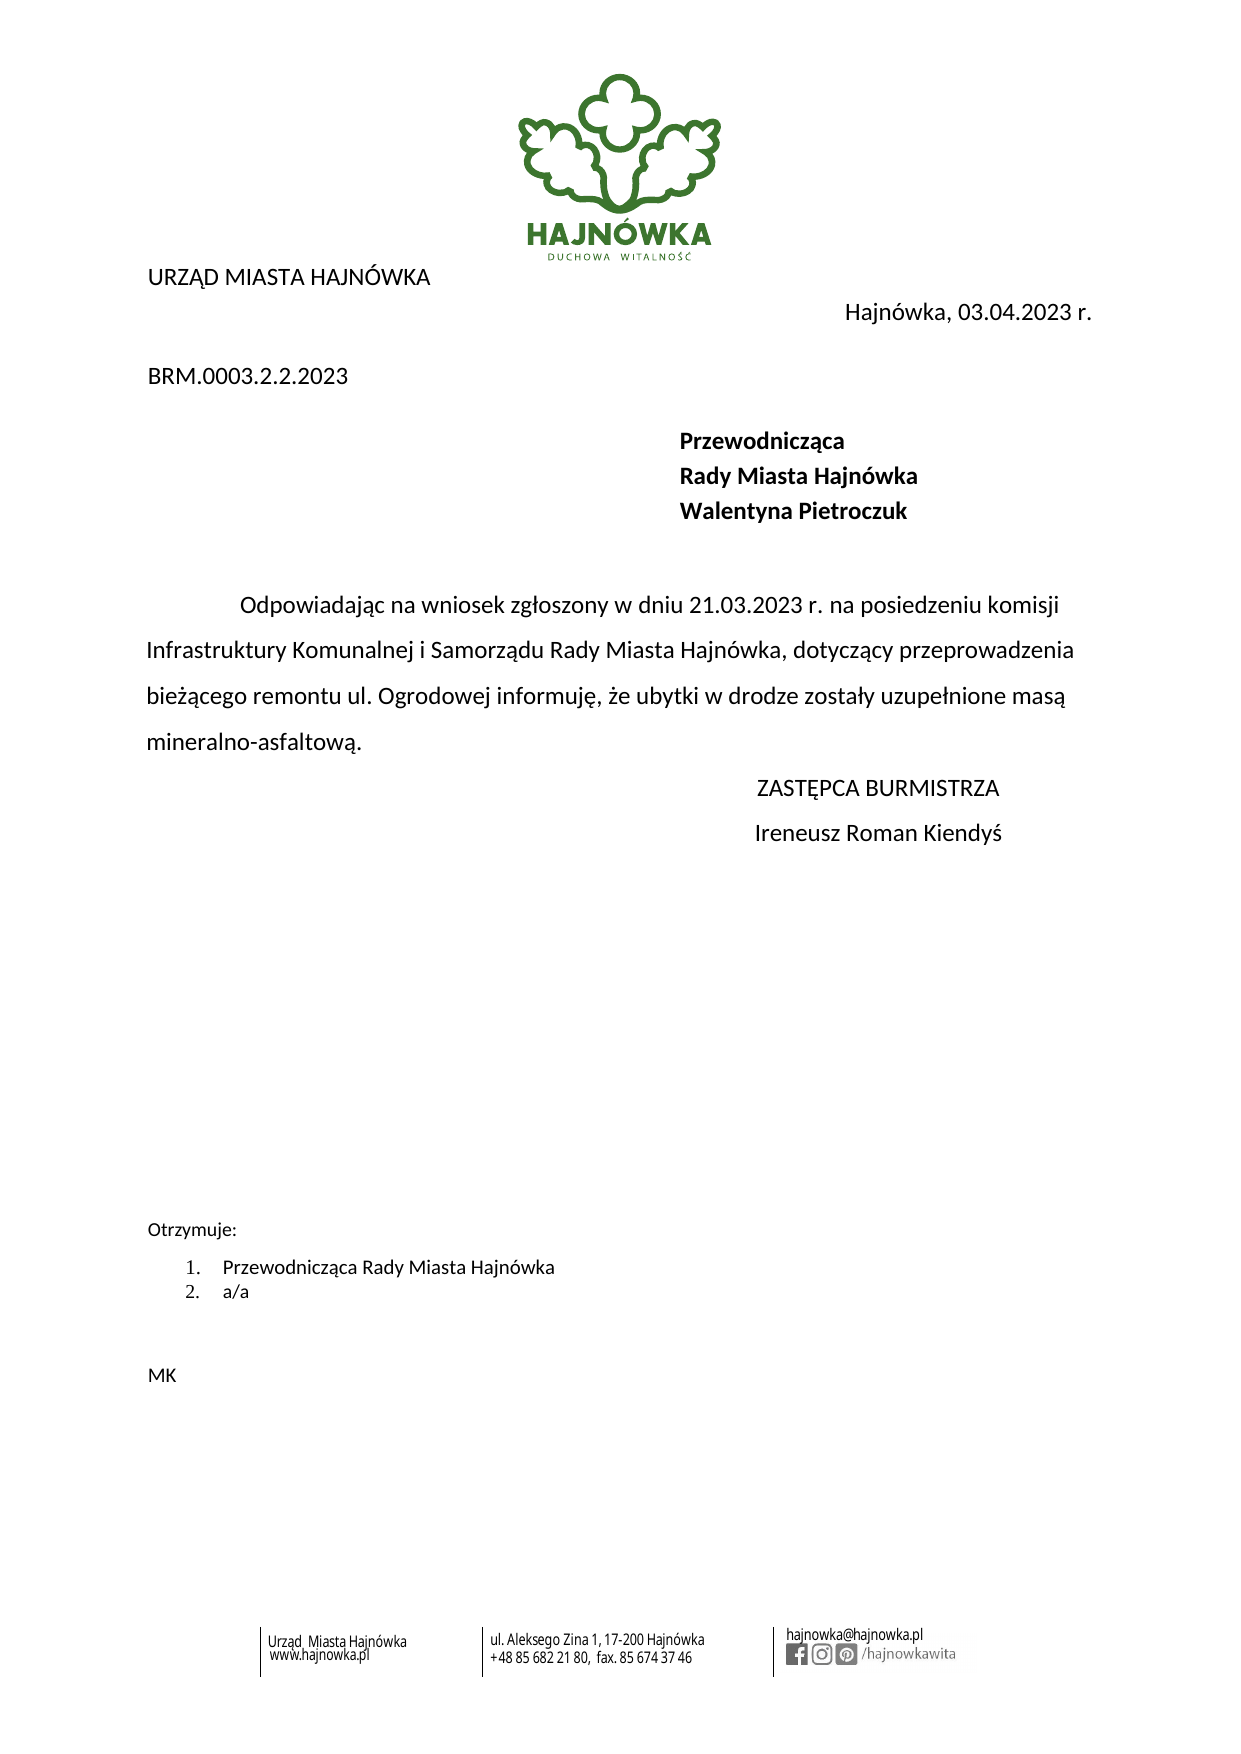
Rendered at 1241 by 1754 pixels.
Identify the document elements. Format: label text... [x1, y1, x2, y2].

text Odpowiadając na wniosek zgłoszony w dniu 21.03.2023 r. na posiedzeniu komisji Infrastruktury Komunalnej i Samorządu Rady Miasta Hajnówka, dotyczący przeprowadzenia bieżącego remontu ul. Ogrodowej informuję, że ubytki w drodze zostały uzupełnione masą mineralno-asfaltową. [146, 589, 1093, 757]
text Ireneusz Roman Kiendyś [664, 817, 1093, 848]
text Przewodnicząca [679, 425, 1093, 455]
text MK [148, 1362, 1093, 1388]
text Hajnówka, 03.04.2023 r. [148, 296, 1093, 326]
text Otrzymuje: [148, 1218, 1093, 1242]
list a/a [185, 1279, 1093, 1303]
text URZĄD MIASTA HAJNÓWKA [148, 261, 1093, 291]
text BRM.0003.2.2.2023 [148, 360, 1093, 391]
text Rady Miasta Hajnówka [679, 460, 1093, 490]
text ZASTĘPCA BURMISTRZA [664, 772, 1093, 802]
list Przewodnicząca Rady Miasta Hajnówka [185, 1254, 1093, 1279]
text Walentyna Pietroczuk [679, 495, 1093, 525]
